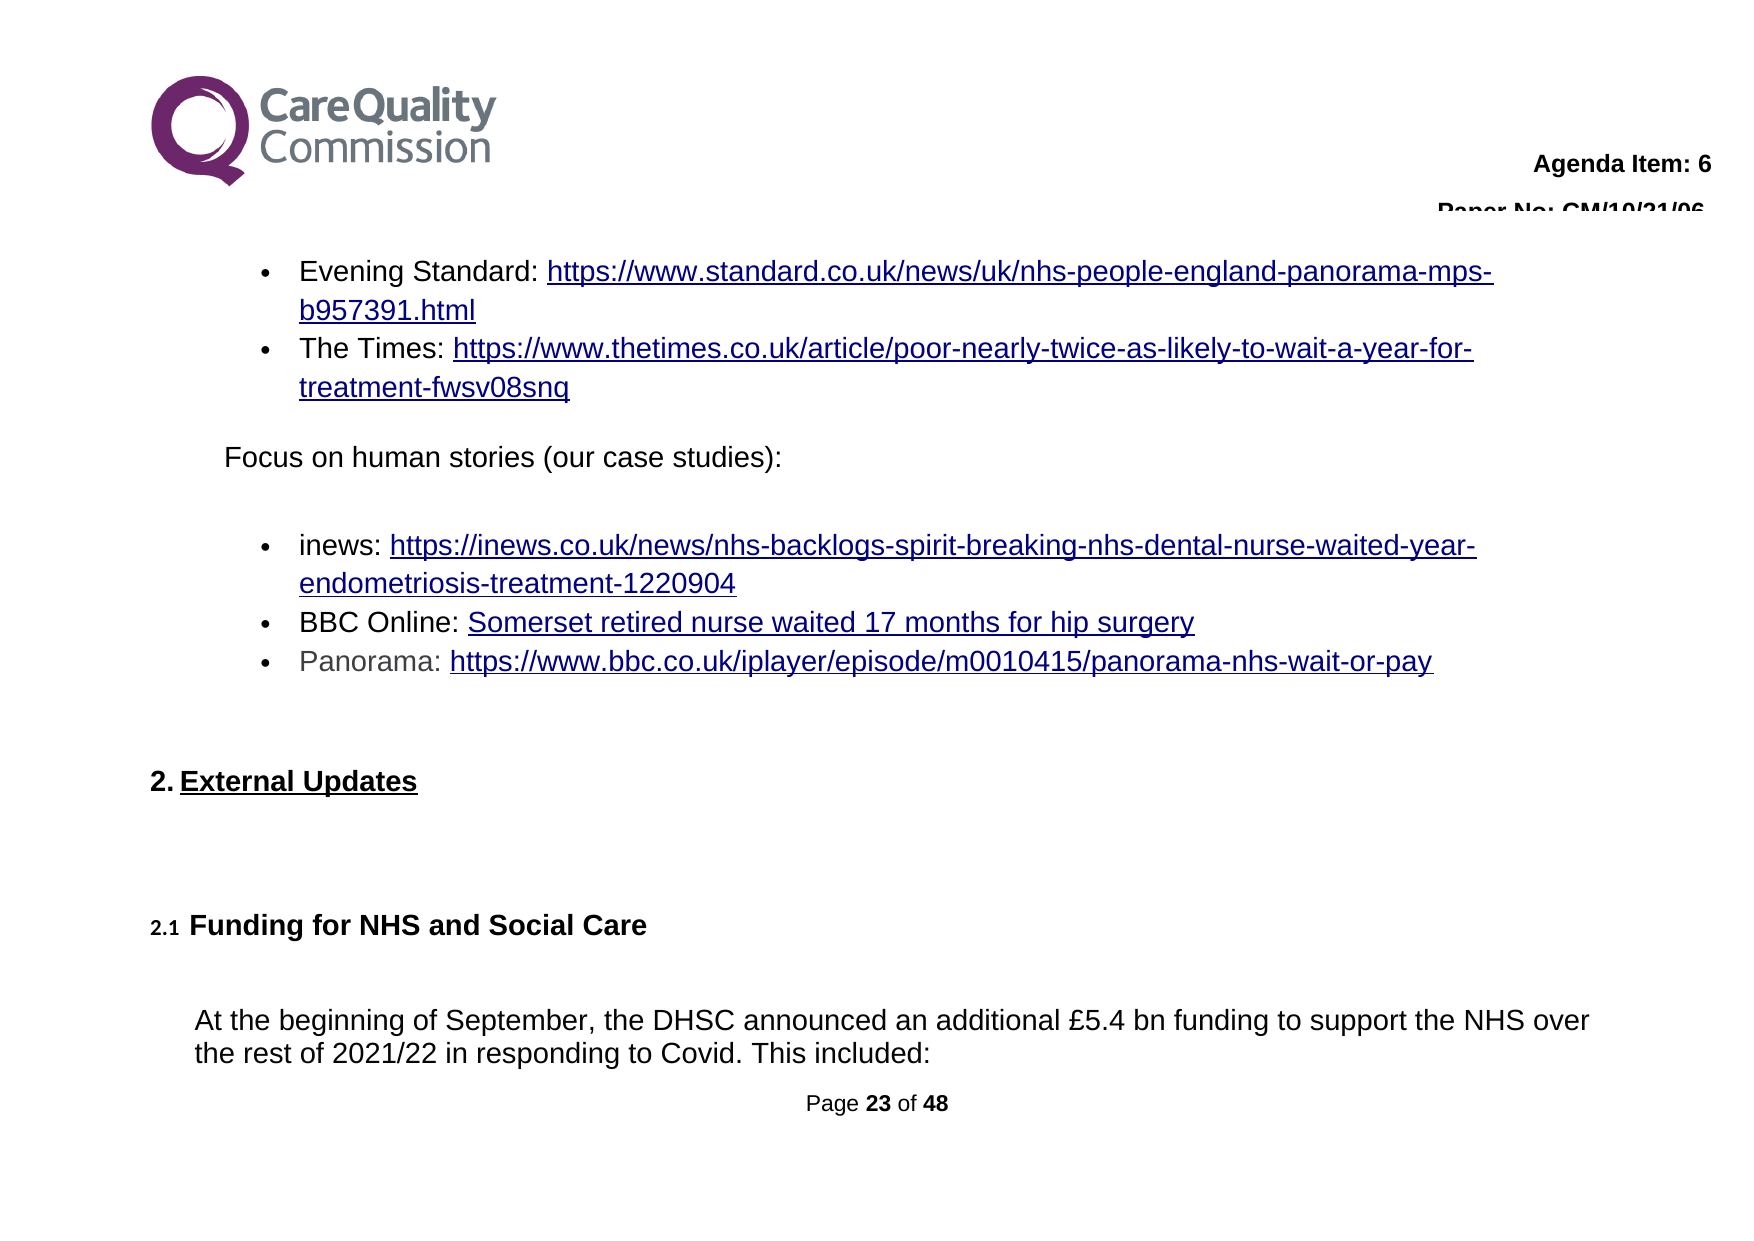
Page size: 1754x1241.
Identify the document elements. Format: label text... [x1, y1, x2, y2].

list The Times: https://www.thetimes.co.uk/article/poor-nearly-twice-as-likely-to-wait-a-year-for-treatment-fwsv08snq [261, 331, 1604, 436]
list Funding for NHS and Social Care [150, 908, 1604, 969]
list External Updates [150, 764, 1604, 798]
text Focus on human stories (our case studies): [224, 440, 1604, 509]
list Evening Standard: https://www.standard.co.uk/news/uk/nhs-people-england-panorama-mps-b957391.html [261, 254, 1604, 326]
list BBC Online: Somerset retired nurse waited 17 months for hip surgery [261, 605, 1604, 639]
list Panorama: https://www.bbc.co.uk/iplayer/episode/m0010415/panorama-nhs-wait-or-pay [261, 644, 1604, 677]
list At the beginning of September, the DHSC announced an additional £5.4 bn funding to support the NHS over the rest of 2021/22 in responding to Covid. This included: [194, 1003, 1604, 1070]
list inews: https://inews.co.uk/news/nhs-backlogs-spirit-breaking-nhs-dental-nurse-waited-year-endometriosis-treatment-1220904 [261, 528, 1604, 600]
